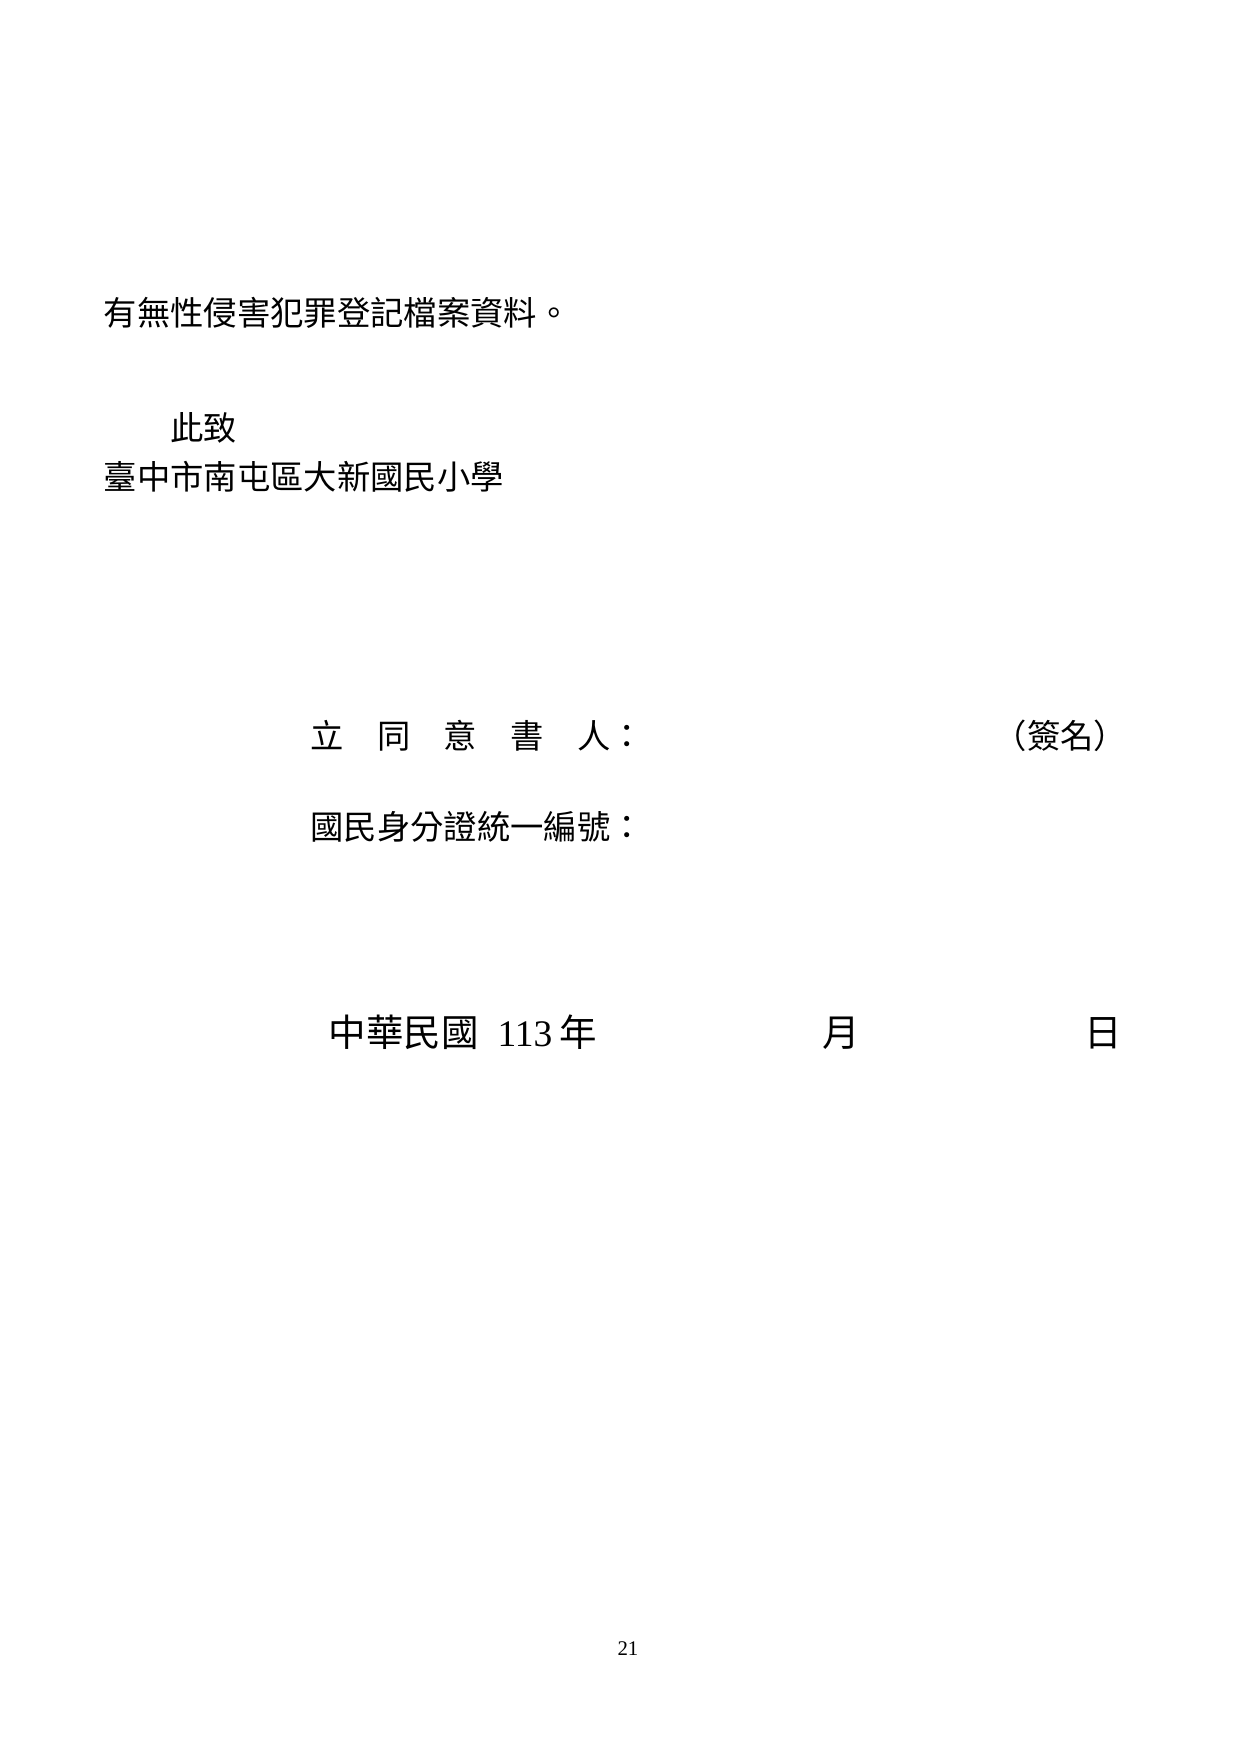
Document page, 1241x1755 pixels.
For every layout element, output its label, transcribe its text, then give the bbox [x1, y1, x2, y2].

text 臺中市南屯區大新國民小學 [103, 450, 1152, 499]
text 有無性侵害犯罪登記檔案資料。 [103, 287, 1152, 335]
text 此致 [103, 402, 1152, 450]
text 立 同 意 書 人： （簽名） [103, 709, 1152, 758]
text 國民身分證統一編號： [103, 801, 1152, 849]
text 中華民國 113年 月 日 [103, 1002, 1152, 1057]
